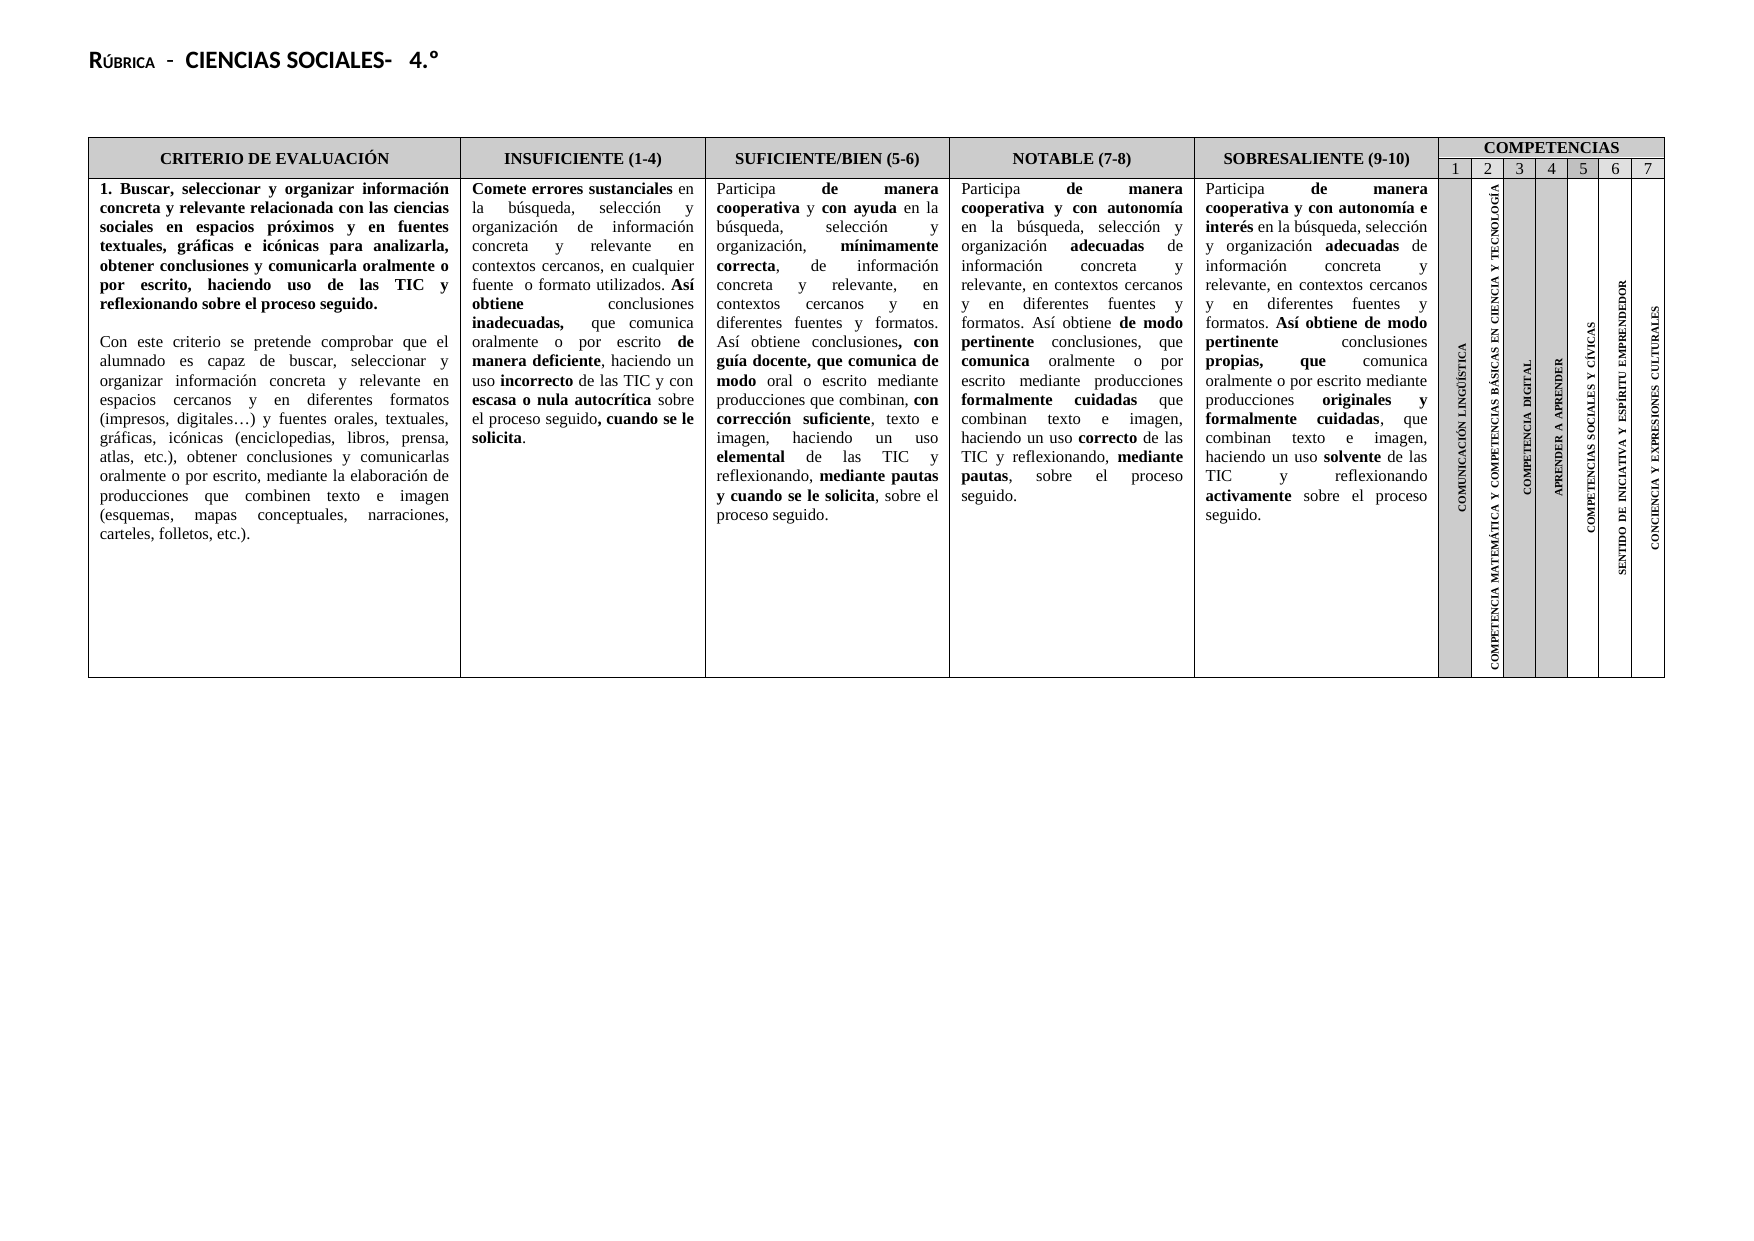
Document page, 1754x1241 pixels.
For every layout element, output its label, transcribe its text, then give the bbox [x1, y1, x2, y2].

table_cell 5 [1568, 159, 1598, 178]
table_cell 2 [1472, 159, 1503, 178]
table_cell 4 [1536, 159, 1567, 178]
table_header COMPETENCIAS [1439, 138, 1664, 157]
table_cell Comete errores sustanciales en la búsqueda, selección y organización de información concreta y relevante en contextos cercanos, en cualquier fuente o formato utilizados. Así obtiene conclusiones inadecuadas, que comunica oralmente o por escrito de manera deficiente, haciendo un uso incorrecto de las TIC y con escasa o nula autocrítica sobre el proceso seguido, cuando se le solicita. [461, 179, 705, 677]
table_cell 1. Buscar, seleccionar y organizar información concreta y relevante relacionada con las ciencias sociales en espacios próximos y en fuentes textuales, gráficas e icónicas para analizarla, obtener conclusiones y comunicarla oralmente o por escrito, haciendo uso de las TIC y reflexionando sobre el proceso seguido. Con este criterio se pretende comprobar que el alumnado es capaz de buscar, seleccionar y organizar información concreta y relevante en espacios cercanos y en diferentes formatos (impresos, digitales…) y fuentes orales, textuales, gráficas, icónicas (enciclopedias, libros, prensa, atlas, etc.), obtener conclusiones y comunicarlas oralmente o por escrito, mediante la elaboración de producciones que combinen texto e imagen (esquemas, mapas conceptuales, narraciones, carteles, folletos, etc.). [89, 179, 460, 677]
table_header CRITERIO DE EVALUACIÓN [89, 138, 460, 178]
table_cell 3 [1504, 159, 1535, 178]
table_cell 1 [1439, 159, 1471, 178]
table_cell competencia matemática y competencias básicas en ciencia y tecnología [1472, 179, 1503, 677]
table_cell competencias sociales y cívicas [1568, 179, 1598, 677]
table_header NOTABLE (7-8) [950, 138, 1194, 178]
table_cell aprender a aprender [1536, 179, 1567, 677]
table_cell conciencia y expresiones culturales [1632, 179, 1664, 677]
table_cell 7 [1632, 159, 1664, 178]
table_cell Participa de manera cooperativa y con ayuda en la búsqueda, selección y organización, mínimamente correcta, de información concreta y relevante, en contextos cercanos y en diferentes fuentes y formatos. Así obtiene conclusiones, con guía docente, que comunica de modo oral o escrito mediante producciones que combinan, con corrección suficiente, texto e imagen, haciendo un uso elemental de las TIC y reflexionando, mediante pautas y cuando se le solicita, sobre el proceso seguido. [706, 179, 949, 677]
table_cell Participa de manera cooperativa y con autonomía en la búsqueda, selección y organización adecuadas de información concreta y relevante, en contextos cercanos y en diferentes fuentes y formatos. Así obtiene de modo pertinente conclusiones, que comunica oralmente o por escrito mediante producciones formalmente cuidadas que combinan texto e imagen, haciendo un uso correcto de las TIC y reflexionando, mediante pautas, sobre el proceso seguido. [950, 179, 1194, 677]
table_cell competencia digital [1504, 179, 1535, 677]
table_cell Participa de manera cooperativa y con autonomía e interés en la búsqueda, selección y organización adecuadas de información concreta y relevante, en contextos cercanos y en diferentes fuentes y formatos. Así obtiene de modo pertinente conclusiones propias, que comunica oralmente o por escrito mediante producciones originales y formalmente cuidadas, que combinan texto e imagen, haciendo un uso solvente de las TIC y reflexionando activamente sobre el proceso seguido. [1195, 179, 1438, 677]
table_header SUFICIENTE/BIEN (5-6) [706, 138, 949, 178]
table_header SOBRESALIENTE (9-10) [1195, 138, 1438, 178]
table_cell 6 [1599, 159, 1631, 178]
table_cell comunicación lingüística [1439, 179, 1471, 677]
table_cell sentido de iniciativa y espíritu emprendedor [1599, 179, 1631, 677]
table_header INSUFICIENTE (1-4) [461, 138, 705, 178]
